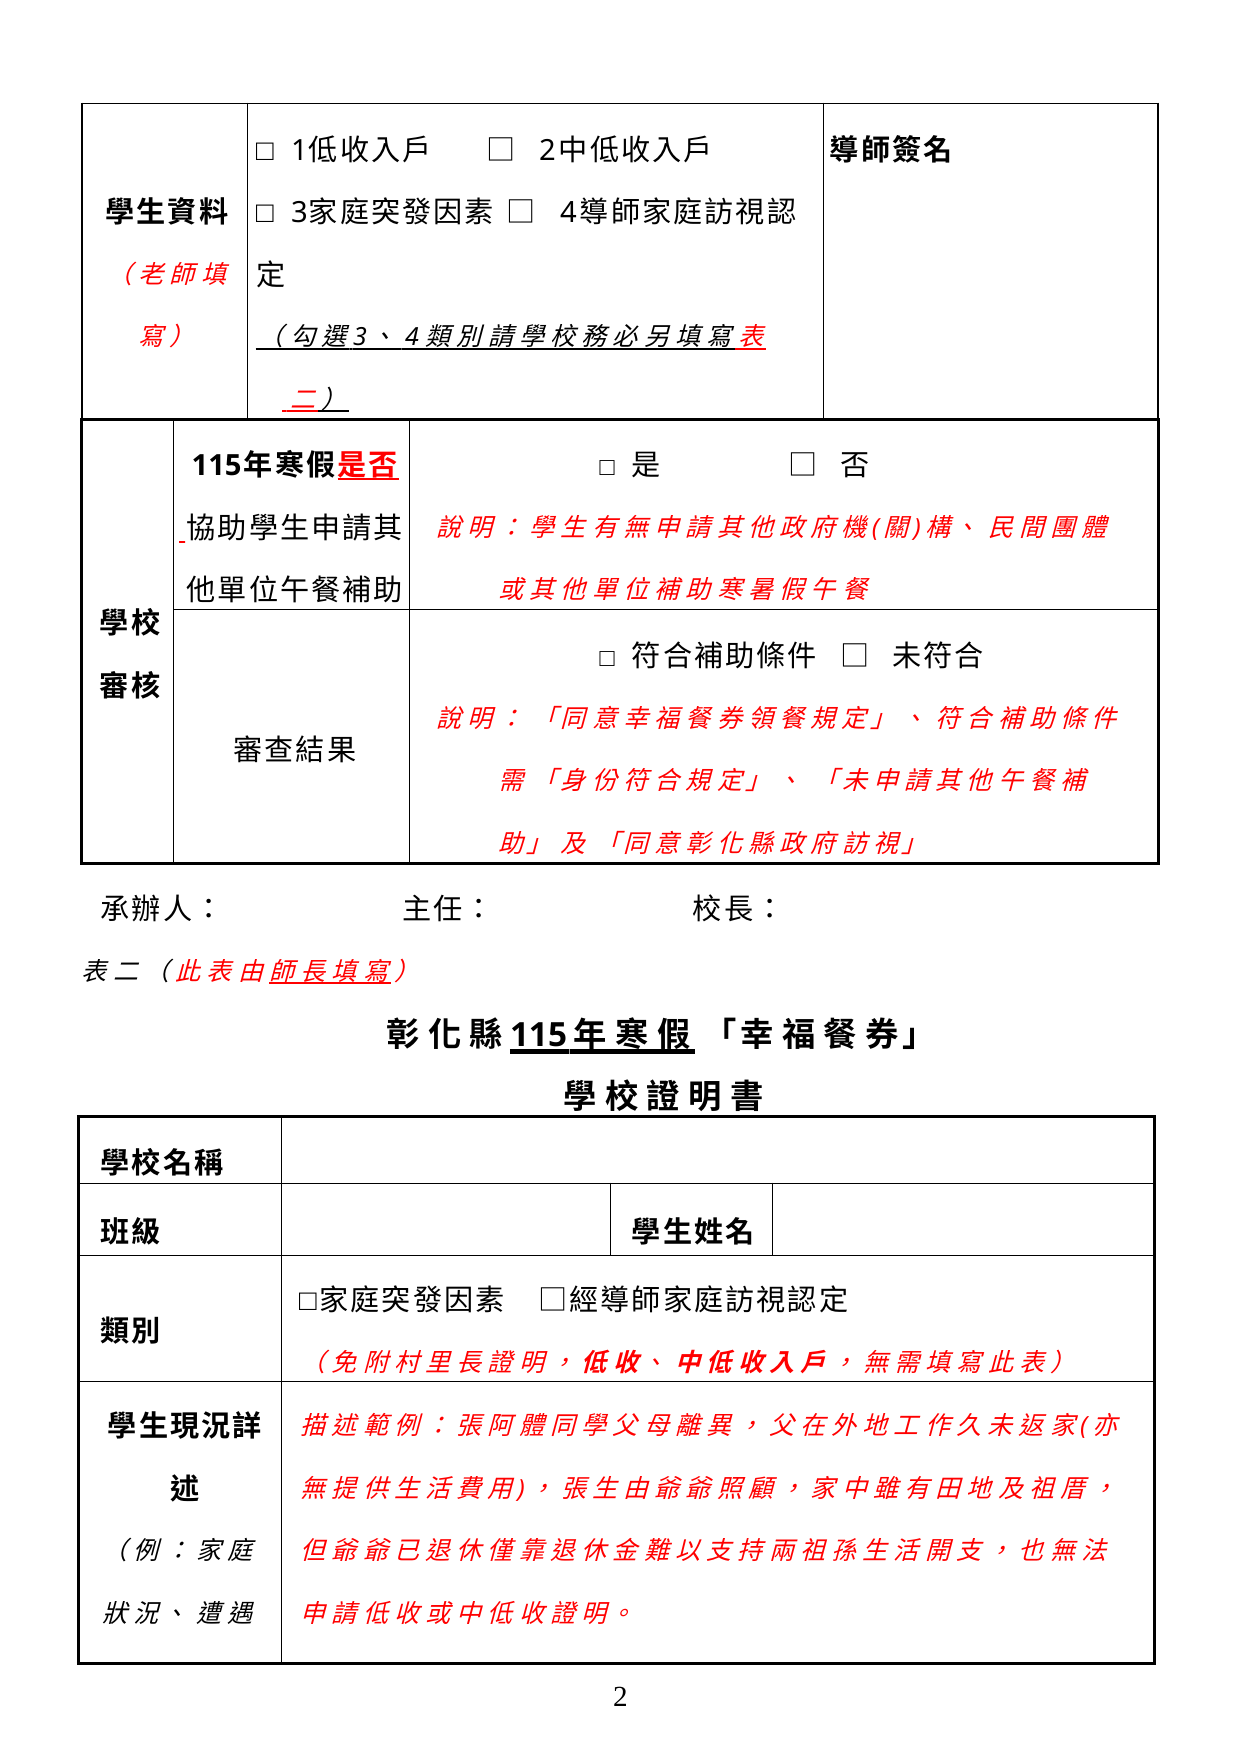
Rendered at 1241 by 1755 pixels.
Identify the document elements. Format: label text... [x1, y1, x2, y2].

table_cell 審查結果 [174, 610, 409, 862]
table_cell 學生資料 （老師填寫） [83, 104, 247, 418]
table_cell 類別 [80, 1256, 281, 1381]
table_cell [282, 1184, 610, 1254]
table_cell 班級 [80, 1184, 281, 1254]
text 彰化縣115年寒假「幸福餐券」 [78, 990, 1240, 1053]
table_cell 是 □ 否 說明：學生有無申請其他政府機(關)構、民間團體或其他單位補助寒暑假午餐 [410, 421, 1157, 609]
table_cell 學生姓名 [611, 1184, 772, 1254]
text 表二（此表由師長填寫） [78, 928, 1240, 990]
table_cell 導師簽名 [824, 104, 1157, 418]
table_cell □ 1低收入戶 □ 2中低收入戶 □ 3家庭突發因素 □ 4導師家庭訪視認定 （勾選3、4類別請學校務必另填寫表二） [248, 104, 823, 418]
table_header [282, 1118, 1153, 1183]
text 承辦人： 主任： 校長： [78, 865, 1162, 928]
table_cell [773, 1184, 1153, 1254]
table_cell 符合補助條件 □ 未符合 說明：「同意幸福餐券領餐規定」、符合補助條件需「身份符合規定」、「未申請其他午餐補助」及「同意彰化縣政府訪視」 [410, 610, 1157, 862]
table_cell □家庭突發因素 □經導師家庭訪視認定 （免附村里長證明，低收、中低收入戶，無需填寫此表） [282, 1256, 1153, 1381]
text 學校證明書 [78, 1053, 1240, 1115]
table_cell 115年寒假是否協助學生申請其他單位午餐補助 [174, 421, 409, 609]
table_cell 描述範例：張阿體同學父母離異，父在外地工作久未返家(亦無提供生活費用)，張生由爺爺照顧，家中雖有田地及祖厝，但爺爺已退休僅靠退休金難以支持兩祖孫生活開支，也無法申請低收或中低收證明。 [282, 1382, 1153, 1662]
table_cell 學校審核 [83, 421, 173, 862]
table_cell 學生現況詳述 （例：家庭狀況、遭遇 [80, 1382, 281, 1662]
table_header 學校名稱 [80, 1118, 281, 1183]
